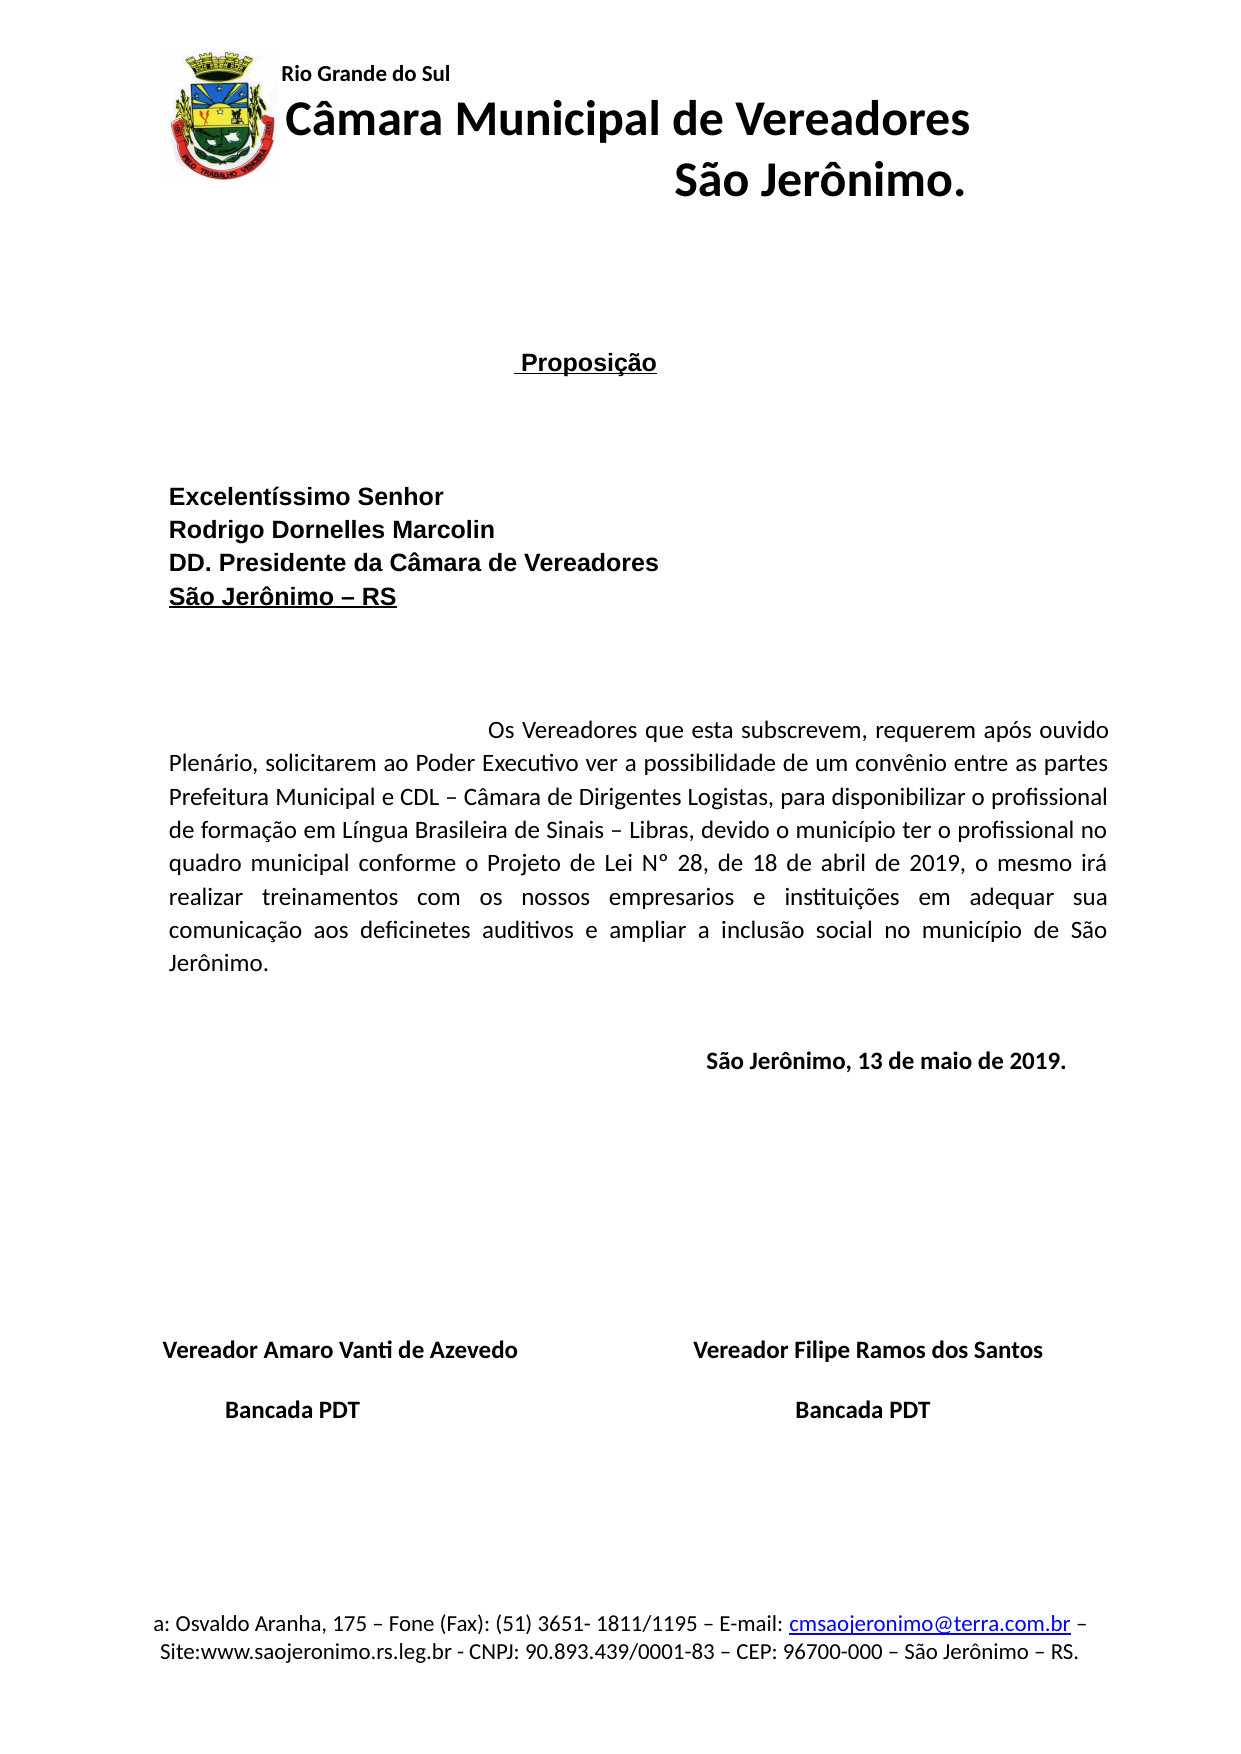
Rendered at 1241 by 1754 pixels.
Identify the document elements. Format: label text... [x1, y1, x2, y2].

text Rodrigo Dornelles Marcolin [169, 512, 1109, 545]
text Excelentíssimo Senhor [169, 478, 1109, 512]
text Vereador Amaro Vanti de Azevedo Vereador Filipe Ramos dos Santos [75, 1334, 1128, 1365]
text Proposição [169, 345, 1109, 378]
text Bancada PDT Bancada PDT [75, 1394, 1128, 1425]
text São Jerônimo, 13 de maio de 2019. [131, 1045, 1128, 1076]
text São Jerônimo – RS [169, 578, 1109, 612]
text Os Vereadores que esta subscrevem, requerem após ouvido Plenário, solicitarem ao Poder Executivo ver a possibilidade de um convênio entre as partes Prefeitura Municipal e CDL – Câmara de Dirigentes Logistas, para disponibilizar o profissional de formação em Língua Brasileira de Sinais – Libras, devido o município ter o profissional no quadro municipal conforme o Projeto de Lei Nº 28, de 18 de abril de 2019, o mesmo irá realizar treinamentos com os nossos empresarios e instituições em adequar sua comunicação aos deficinetes auditivos e ampliar a inclusão social no município de São Jerônimo. [169, 712, 1109, 978]
text DD. Presidente da Câmara de Vereadores [169, 545, 1109, 578]
